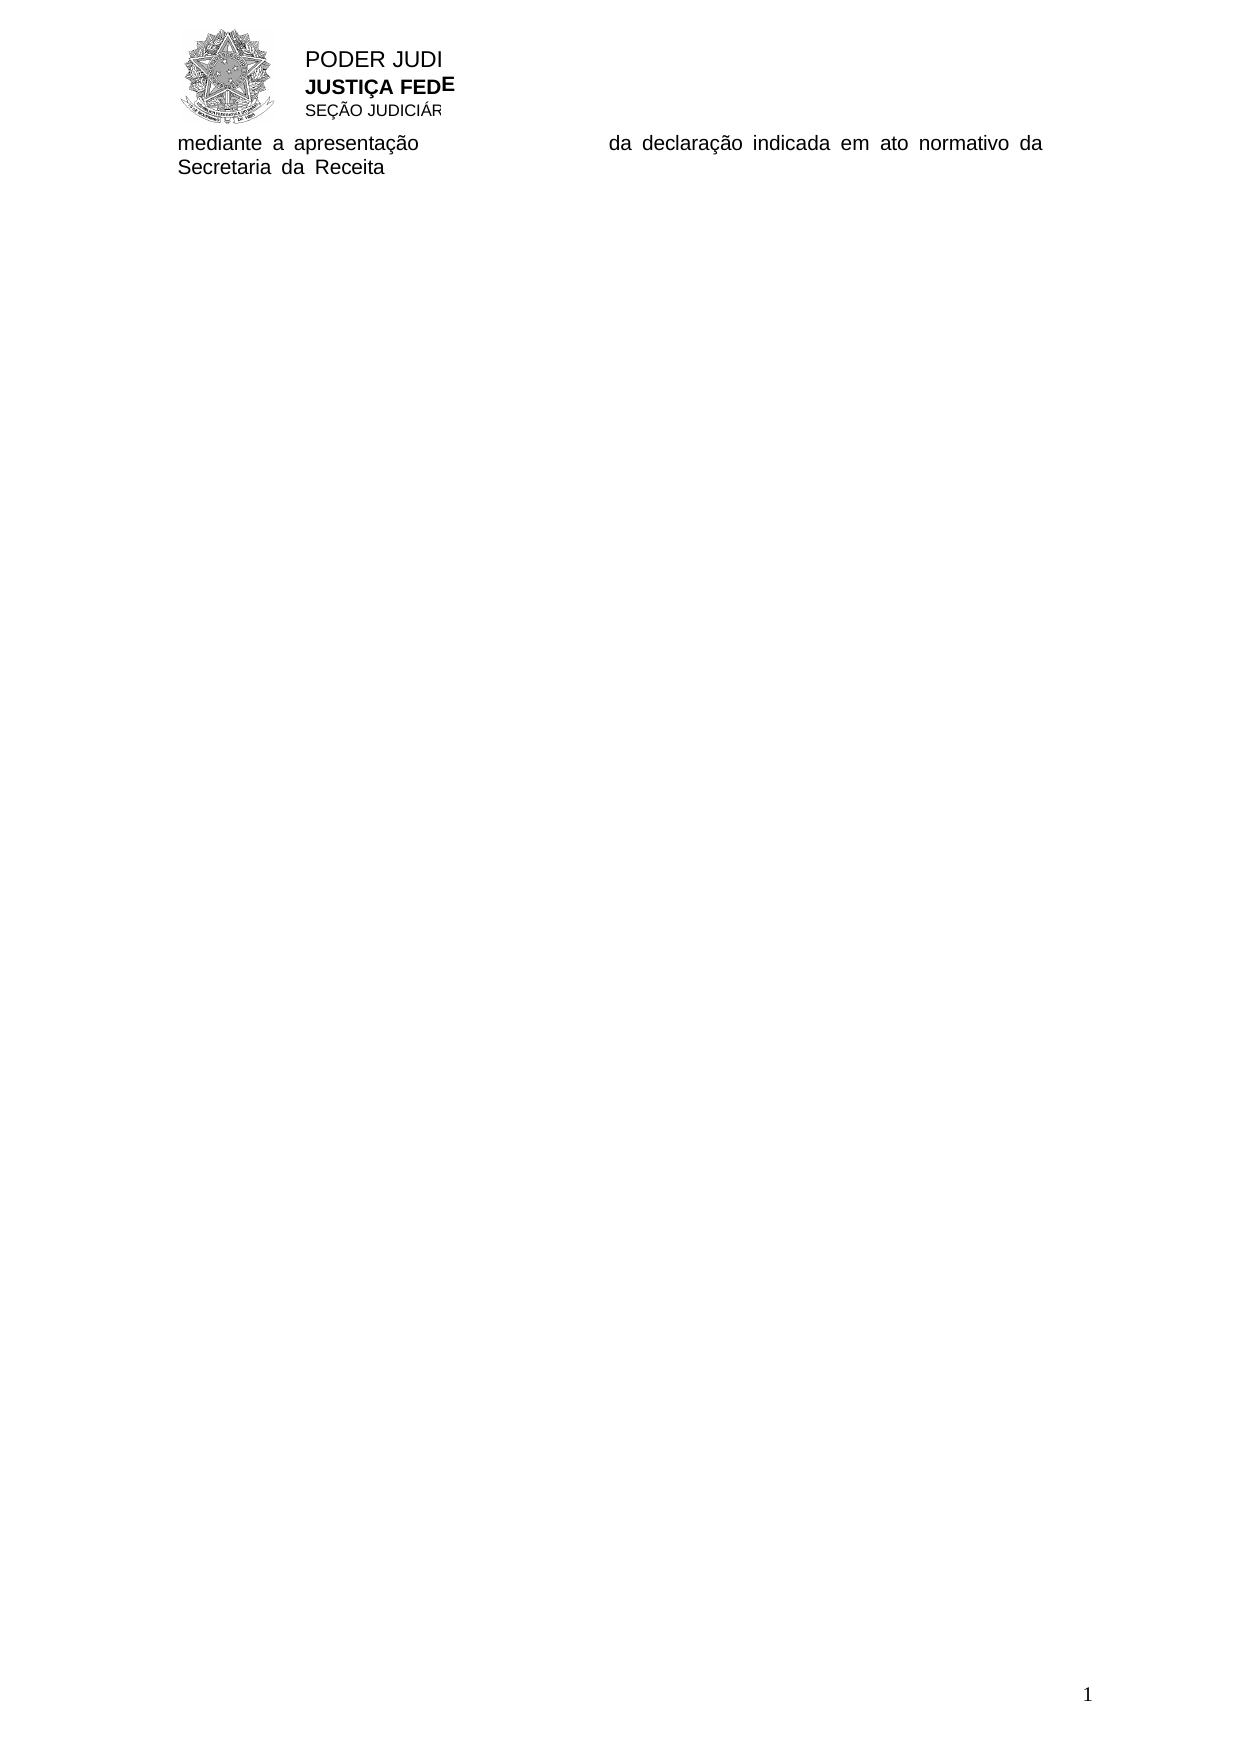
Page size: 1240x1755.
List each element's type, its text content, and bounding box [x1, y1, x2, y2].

text mediante a apresentação da declaração indicada em ato normativo da Secretaria da Receita [441, 38, 608, 72]
text E [441, 72, 608, 96]
text mediante a apresentação da declaração indicada em ato normativo da Secretaria da Receita [177, 96, 1117, 179]
